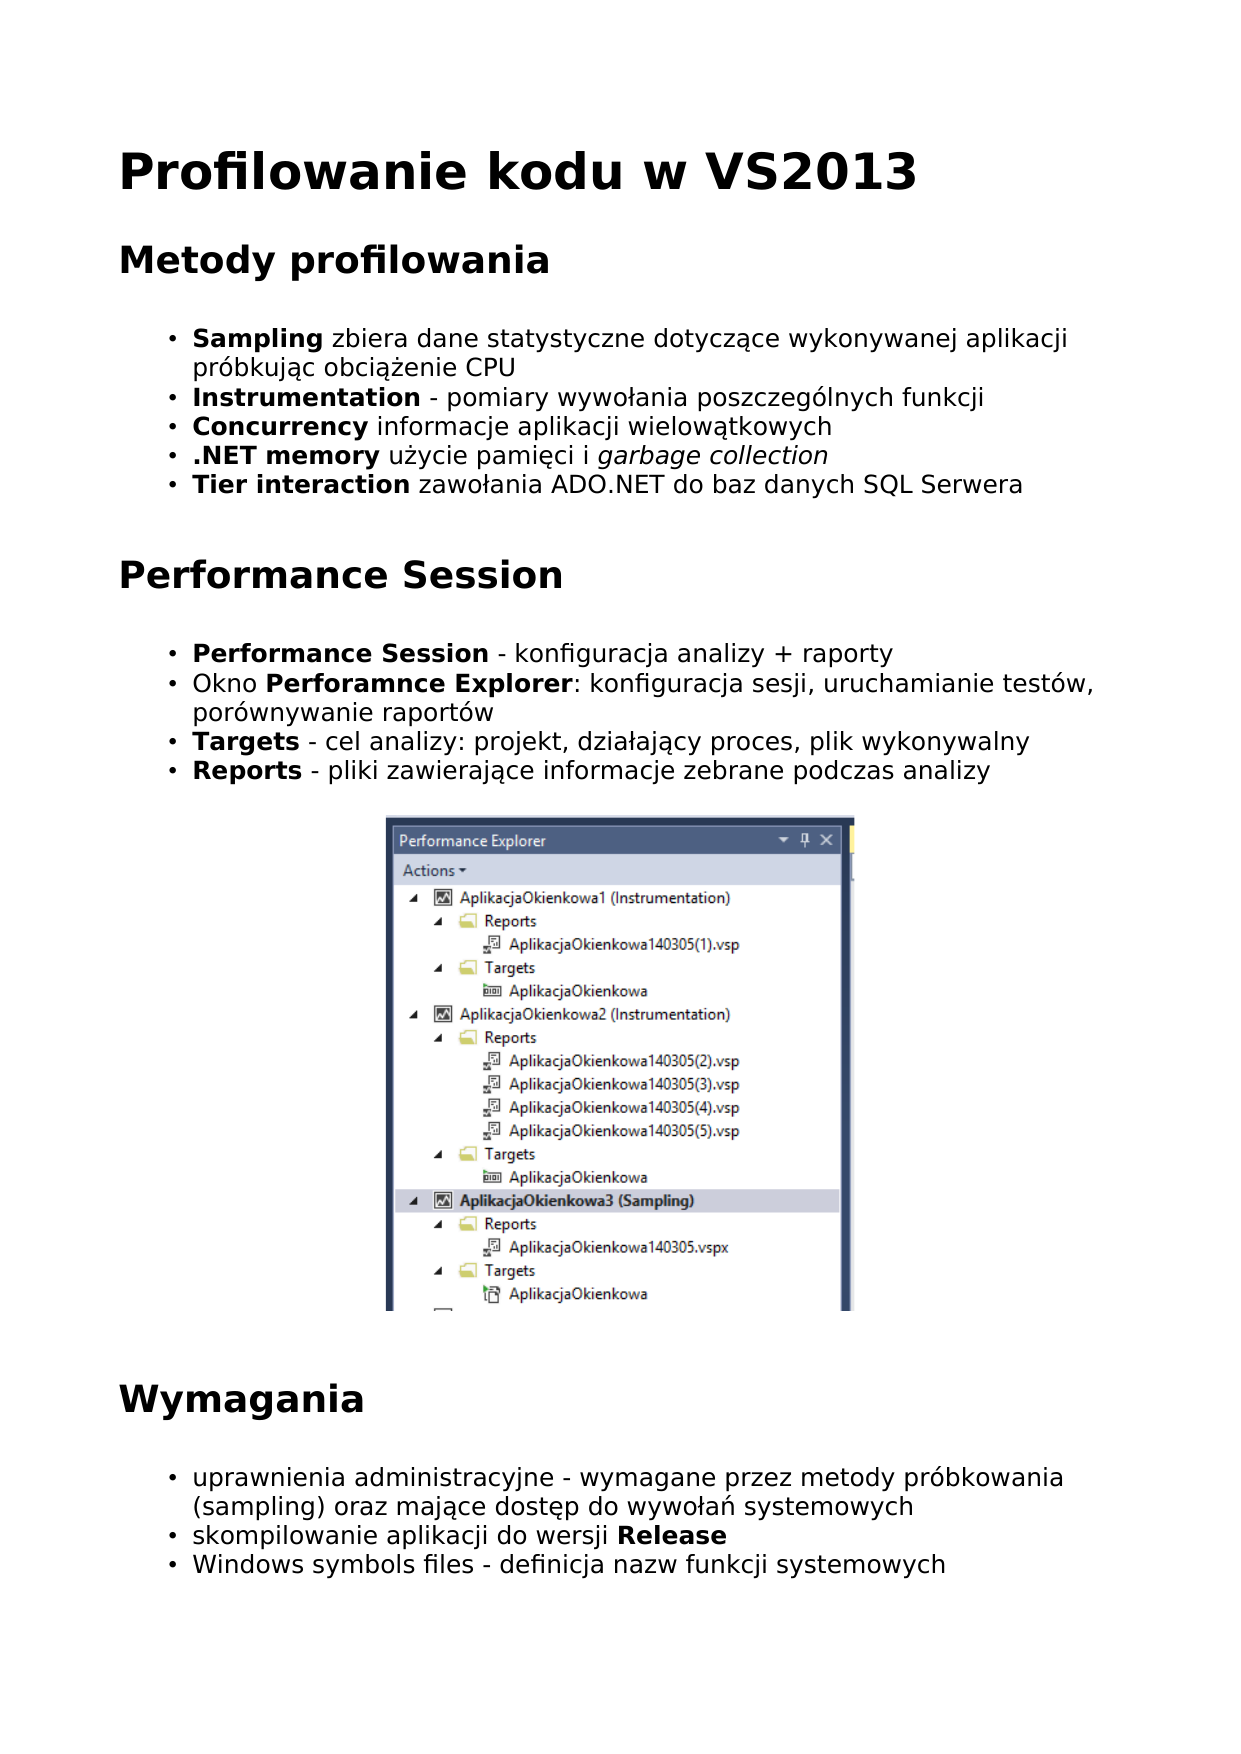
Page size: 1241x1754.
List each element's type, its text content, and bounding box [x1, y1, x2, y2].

list Targets - cel analizy: projekt, działający proces, plik wykonywalny [177, 727, 1122, 756]
subtitle Metody profilowania [118, 239, 1122, 282]
subtitle Performance Session [118, 554, 1122, 598]
list skompilowanie aplikacji do wersji Release [177, 1521, 1122, 1551]
list Okno Perforamnce Explorer: konfiguracja sesji, uruchamianie testów, porównywanie raportów [177, 669, 1122, 727]
list Performance Session - konfiguracja analizy + raporty [177, 639, 1122, 669]
list Windows symbols files - definicja nazw funkcji systemowych [177, 1551, 1122, 1580]
list .NET memory użycie pamięci i garbage collection [177, 441, 1122, 470]
list Concurrency informacje aplikacji wielowątkowych [177, 412, 1122, 441]
list uprawnienia administracyjne - wymagane przez metody próbkowania (sampling) oraz mające dostęp do wywołań systemowych [177, 1463, 1122, 1521]
subtitle Wymagania [118, 1377, 1122, 1421]
list Reports - pliki zawierające informacje zebrane podczas analizy [177, 756, 1122, 785]
picture [385, 815, 855, 1311]
subtitle Profilowanie kodu w VS2013 [118, 143, 1122, 201]
list Sampling zbiera dane statystyczne dotyczące wykonywanej aplikacji próbkując obciążenie CPU [177, 324, 1122, 383]
list Tier interaction zawołania ADO.NET do baz danych SQL Serwera [177, 470, 1122, 499]
list Instrumentation - pomiary wywołania poszczególnych funkcji [177, 383, 1122, 412]
